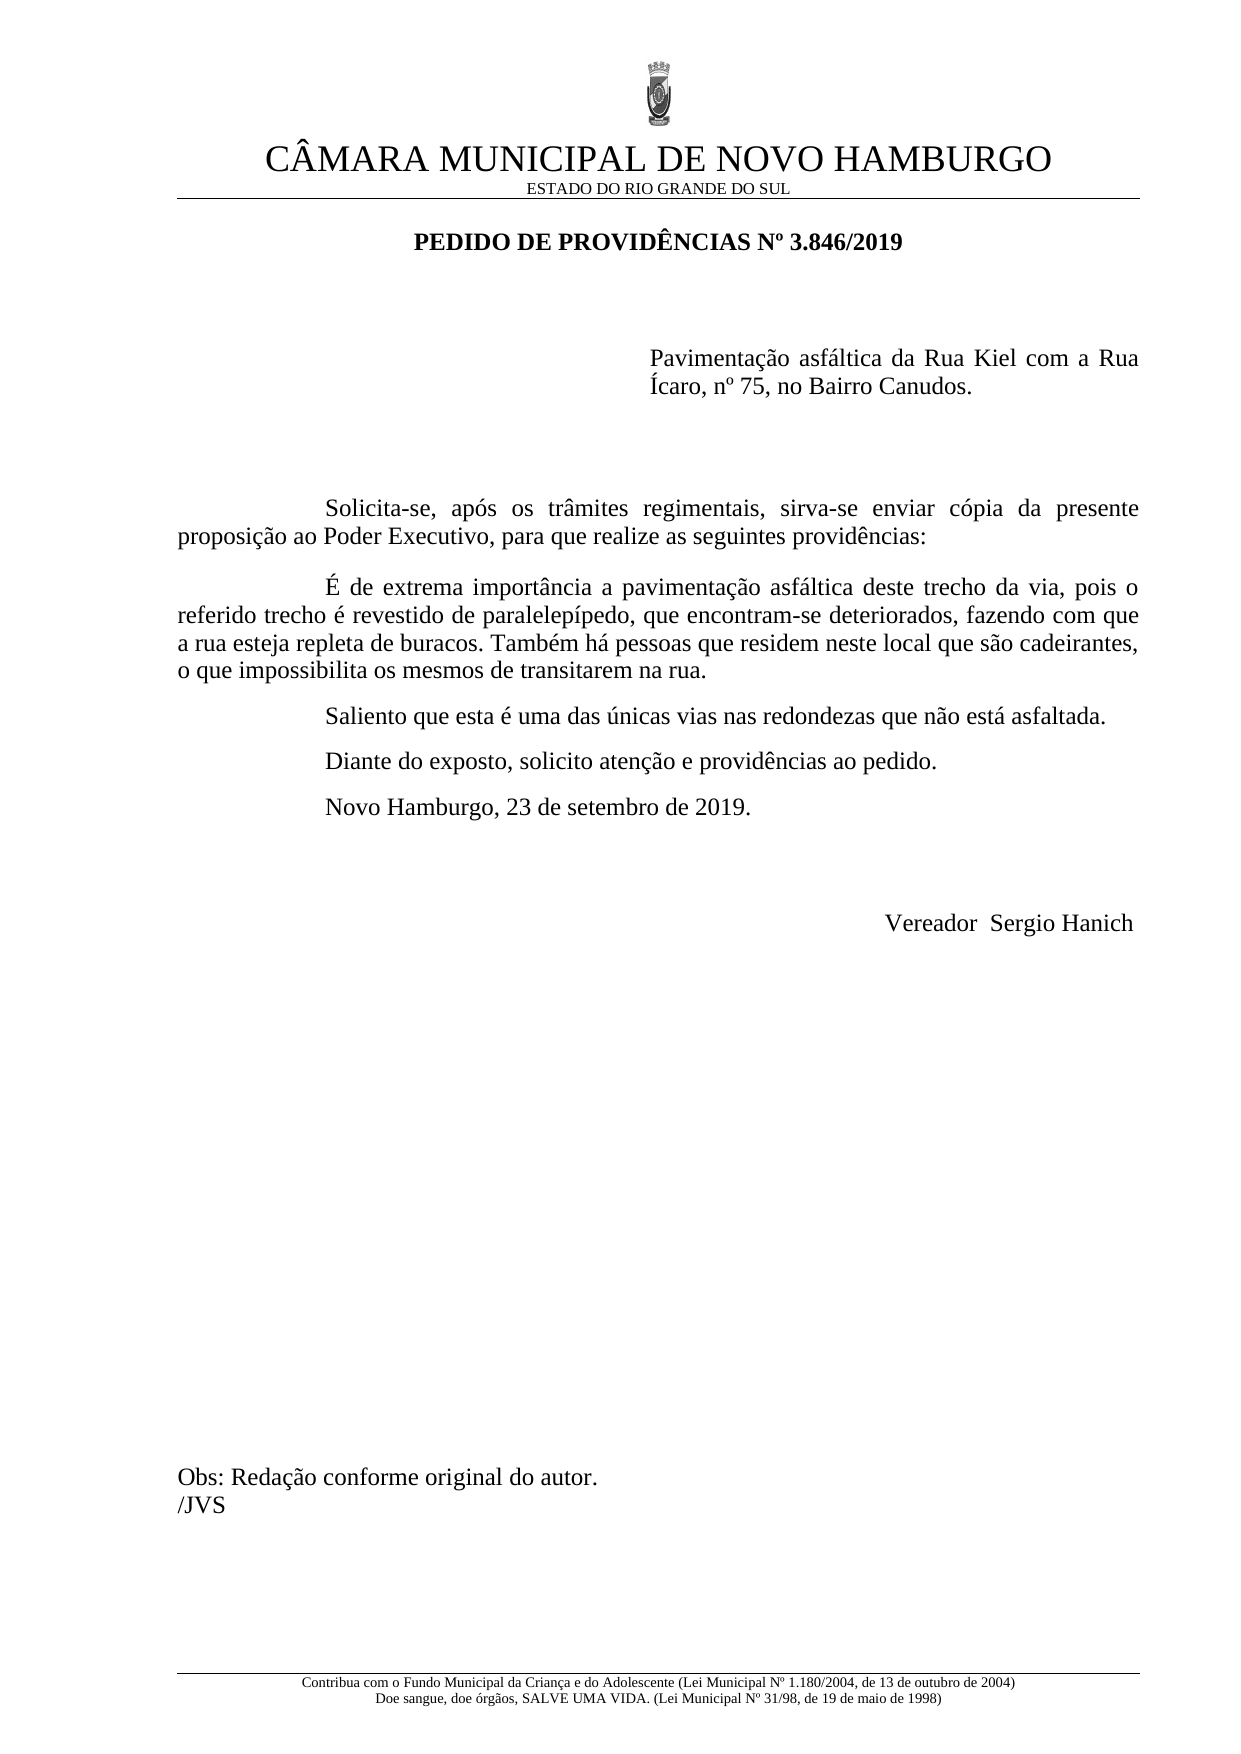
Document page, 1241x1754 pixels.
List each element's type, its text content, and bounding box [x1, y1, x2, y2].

text /JVS [177, 1491, 1140, 1519]
text Obs: Redação conforme original do autor. [177, 1463, 1140, 1491]
text Solicita-se, após os trâmites regimentais, sirva-se enviar cópia da presente proposição ao Poder Executivo, para que realize as seguintes providências: [177, 494, 1140, 550]
text É de extrema importância a pavimentação asfáltica deste trecho da via, pois o referido trecho é revestido de paralelepípedo, que encontram-se deteriorados, fazendo com que a rua esteja repleta de buracos. Também há pessoas que residem neste local que são cadeirantes, o que impossibilita os mesmos de transitarem na rua. [177, 573, 1140, 684]
text Diante do exposto, solicito atenção e providências ao pedido. [177, 747, 1140, 775]
text Saliento que esta é uma das únicas vias nas redondezas que não está asfaltada. [177, 702, 1140, 730]
text Novo Hamburgo, 23 de setembro de 2019. [177, 793, 1140, 821]
text PEDIDO DE PROVIDÊNCIAS Nº 3.846/2019 [177, 228, 1140, 256]
text Pavimentação asfáltica da Rua Kiel com a Rua Ícaro, nº 75, no Bairro Canudos. [649, 344, 1140, 400]
text Vereador Sergio Hanich [177, 909, 1140, 937]
